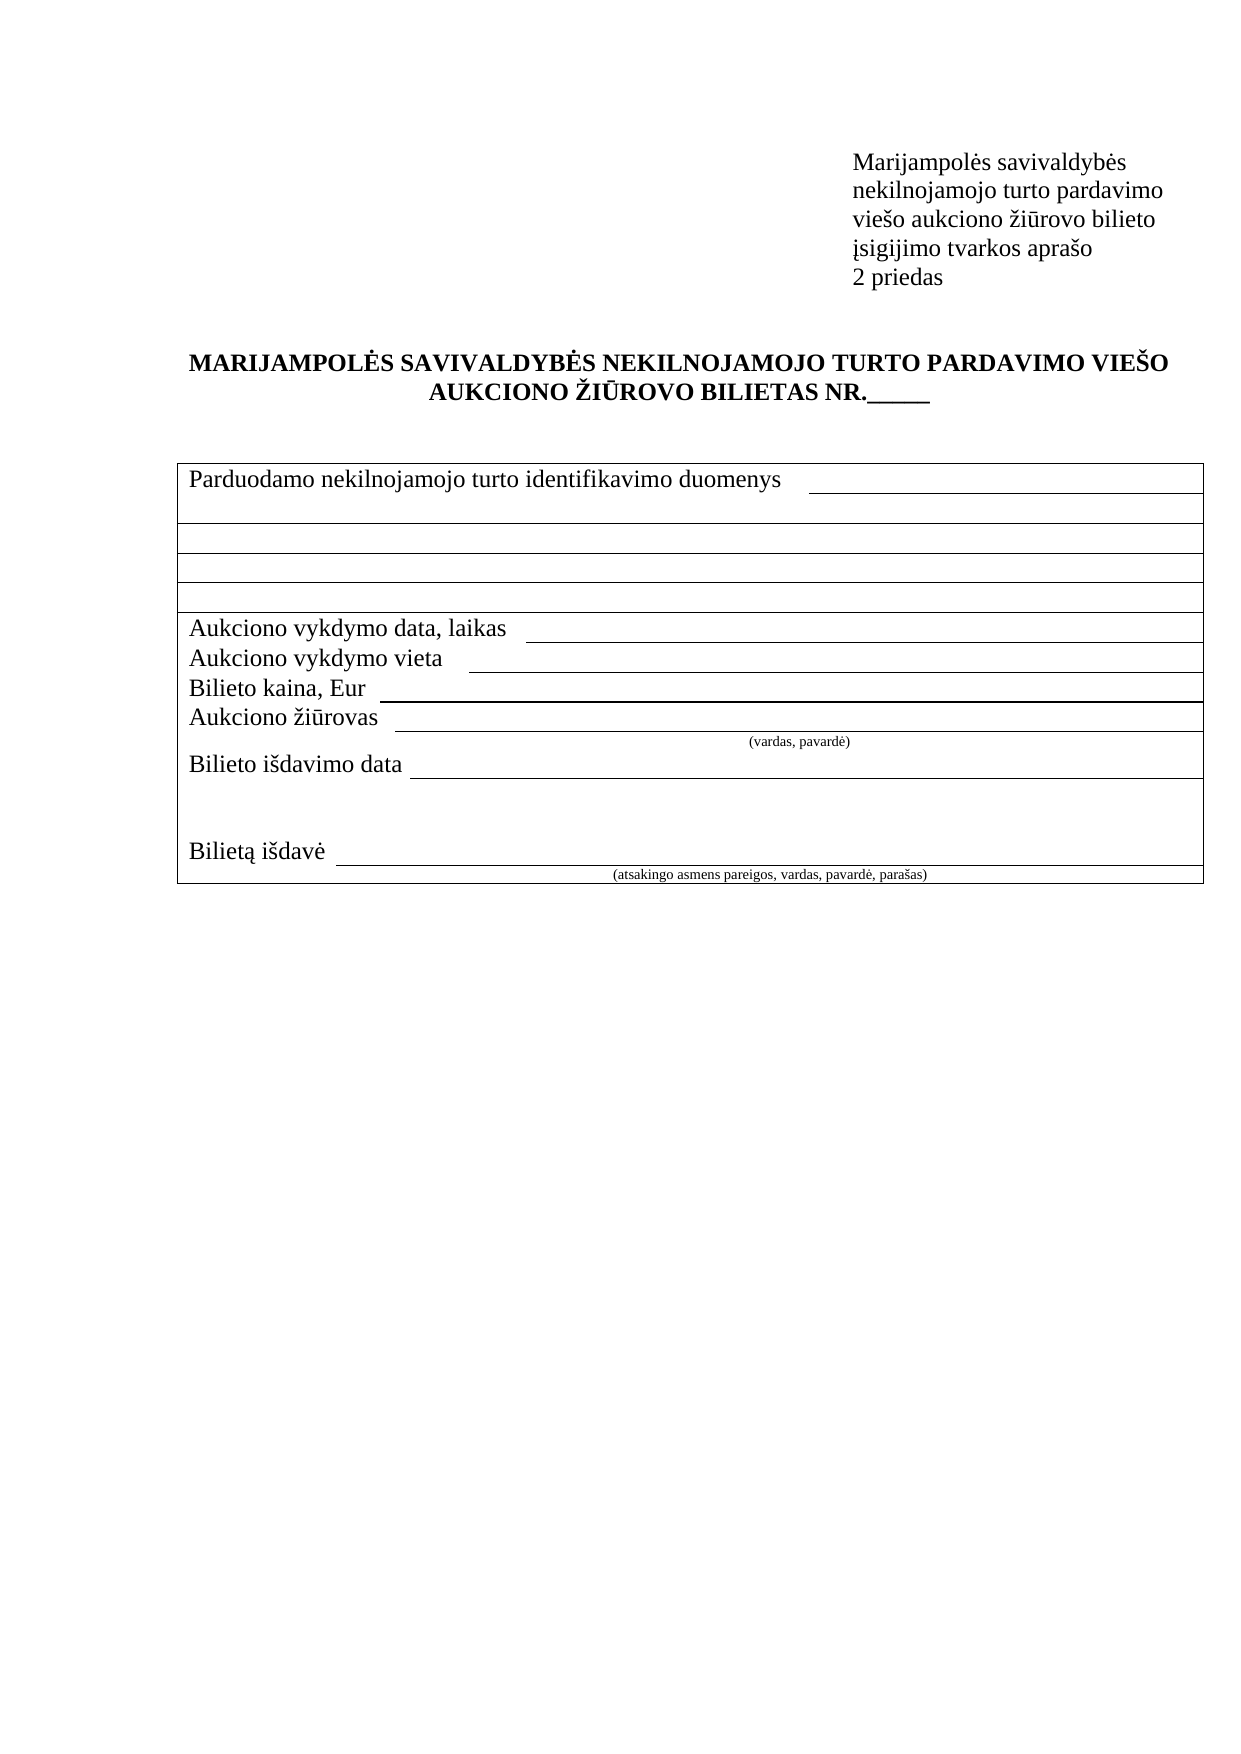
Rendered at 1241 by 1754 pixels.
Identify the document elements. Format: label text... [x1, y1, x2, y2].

table_cell [526, 613, 1203, 642]
table_cell [425, 749, 1203, 778]
table_cell [178, 731, 395, 749]
table_cell [178, 583, 1203, 612]
table_cell (atsakingo asmens pareigos, vardas, pavardė, parašas) [336, 866, 1203, 883]
table_cell Bilieto išdavimo data [178, 749, 425, 778]
table_cell Bilietą išdavė [178, 778, 410, 865]
table_cell Bilieto kaina, Eur [178, 672, 380, 701]
table_cell [178, 493, 1203, 523]
table_cell [178, 554, 1203, 582]
table_header [809, 464, 1203, 493]
text Marijampolės savivaldybės nekilnojamojo turto pardavimo viešo aukciono žiūrovo bilieto [852, 147, 1181, 233]
table_cell [178, 865, 336, 883]
table_cell [469, 642, 1203, 672]
table_header Parduodamo nekilnojamojo turto identifikavimo duomenys [178, 464, 809, 493]
table_cell [380, 672, 1203, 701]
table_cell [178, 524, 1203, 552]
table_cell Aukciono žiūrovas [178, 701, 395, 731]
text MARIJAMPOLĖS SAVIVALDYBĖS NEKILNOJAMOJO TURTO PARDAVIMO VIEŠO AUKCIONO ŽIŪROVO BILIETAS NR._____ [177, 348, 1181, 406]
table_cell [395, 703, 1203, 731]
text 2 priedas [777, 262, 1181, 291]
table_cell [410, 779, 1203, 865]
table_cell Aukciono vykdymo vieta [178, 642, 469, 672]
table_cell Aukciono vykdymo data, laikas [178, 613, 526, 642]
text įsigijimo tvarkos aprašo [852, 233, 1181, 262]
table_cell (vardas, pavardė) [395, 732, 1203, 749]
